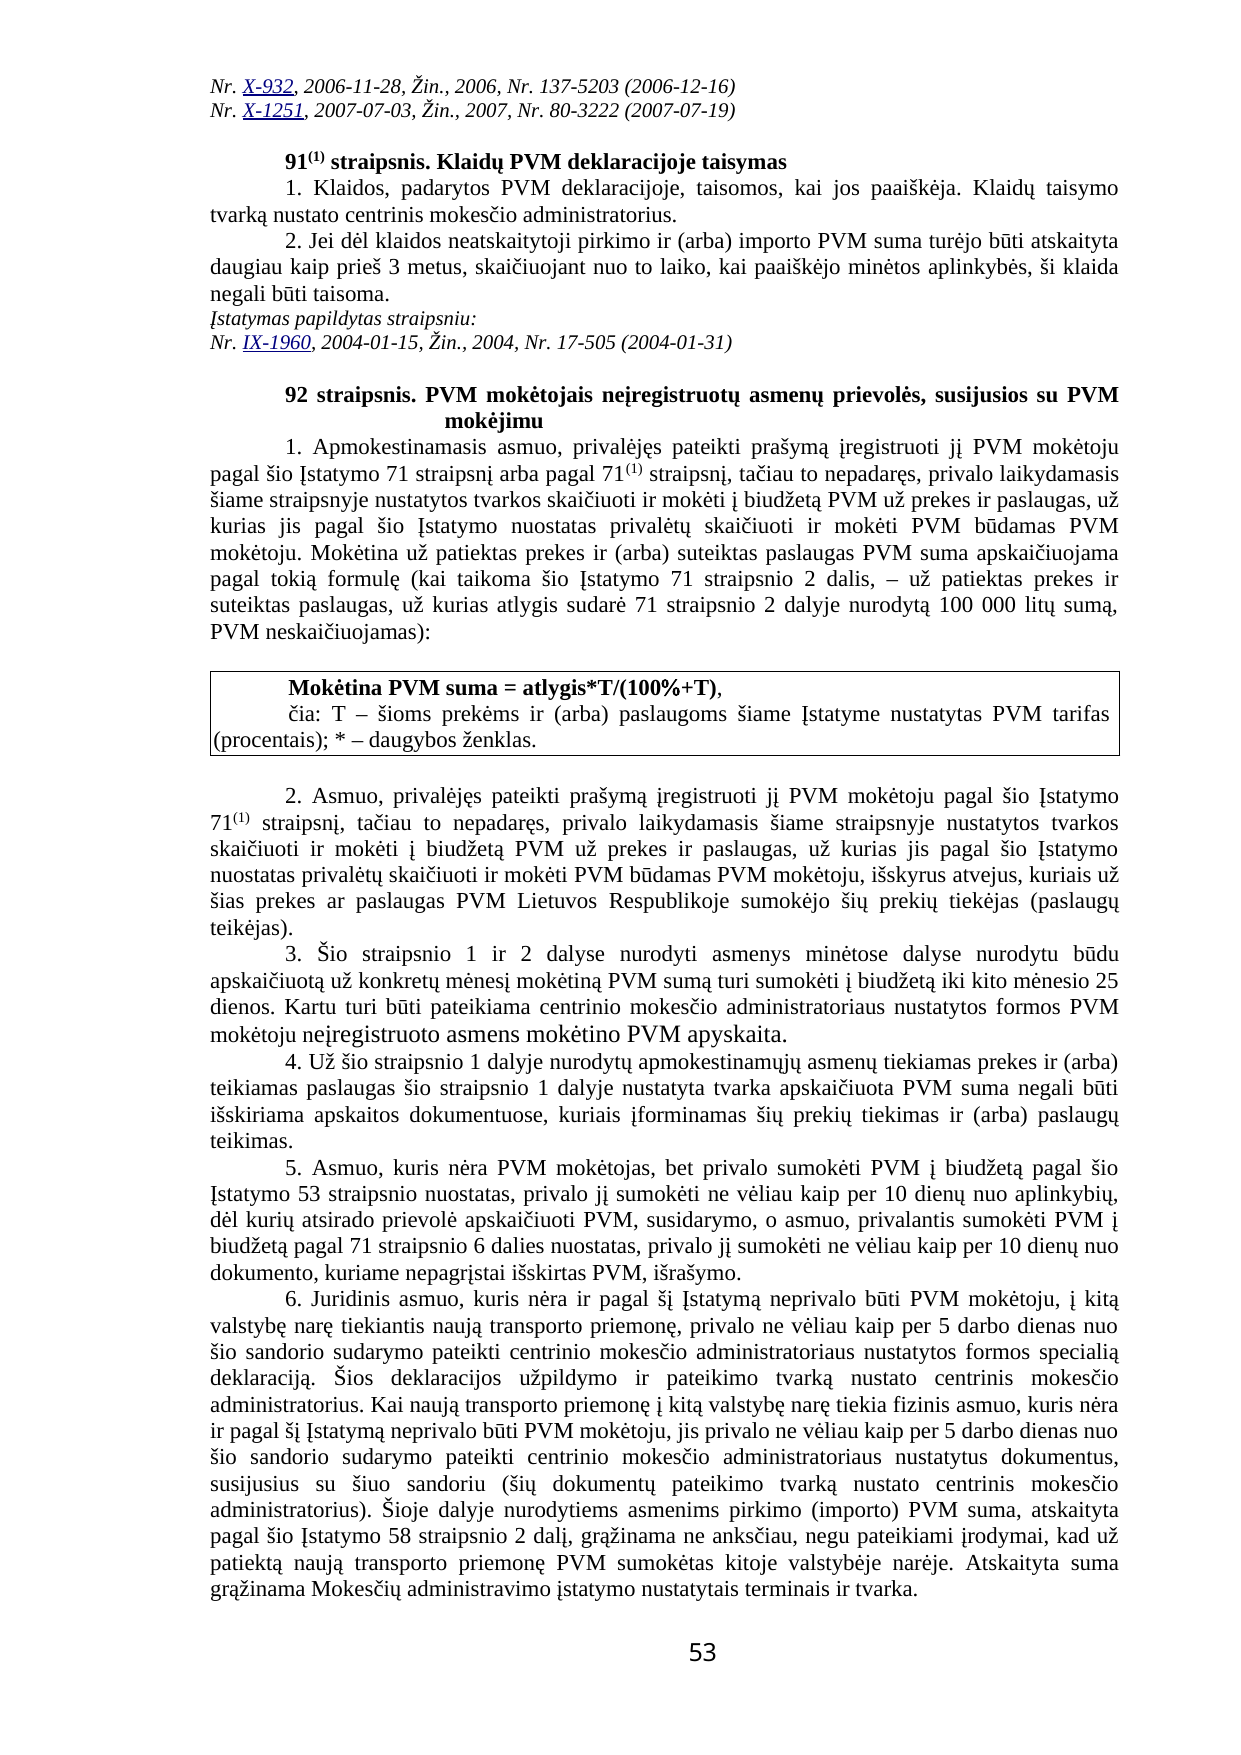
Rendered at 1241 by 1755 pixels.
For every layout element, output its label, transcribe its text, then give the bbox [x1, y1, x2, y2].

text 6. Juridinis asmuo, kuris nėra ir pagal šį Įstatymą neprivalo būti PVM mokėtoju, į kitą valstybę narę tiekiantis naują transporto priemonę, privalo ne vėliau kaip per 5 darbo dienas nuo šio sandorio sudarymo pateikti centrinio mokesčio administratoriaus nustatytos formos specialią deklaraciją. Šios deklaracijos užpildymo ir pateikimo tvarką nustato centrinis mokesčio administratorius. Kai naują transporto priemonę į kitą valstybę narę tiekia fizinis asmuo, kuris nėra ir pagal šį Įstatymą neprivalo būti PVM mokėtoju, jis privalo ne vėliau kaip per 5 darbo dienas nuo šio sandorio sudarymo pateikti centrinio mokesčio administratoriaus nustatytus dokumentus, susijusius su šiuo sandoriu (šių dokumentų pateikimo tvarką nustato centrinis mokesčio administratorius). Šioje dalyje nurodytiems asmenims pirkimo (importo) PVM suma, atskaityta pagal šio Įstatymo 58 straipsnio 2 dalį, grąžinama ne anksčiau, negu pateikiami įrodymai, kad už patiektą naują transporto priemonę PVM sumokėtas kitoje valstybėje narėje. Atskaityta suma grąžinama Mokesčių administravimo įstatymo nustatytais terminais ir tvarka. [210, 1285, 1120, 1602]
text 1. Apmokestinamasis asmuo, privalėjęs pateikti prašymą įregistruoti jį PVM mokėtoju pagal šio Įstatymo 71 straipsnį arba pagal 71(1) straipsnį, tačiau to nepadaręs, privalo laikydamasis šiame straipsnyje nustatytos tvarkos skaičiuoti ir mokėti į biudžetą PVM už prekes ir paslaugas, už kurias jis pagal šio Įstatymo nuostatas privalėtų skaičiuoti ir mokėti PVM būdamas PVM mokėtoju. Mokėtina už patiektas prekes ir (arba) suteiktas paslaugas PVM suma apskaičiuojama pagal tokią formulę (kai taikoma šio Įstatymo 71 straipsnio 2 dalis, – už patiektas prekes ir suteiktas paslaugas, už kurias atlygis sudarė 71 straipsnio 2 dalyje nurodytą 100 000 litų sumą, PVM neskaičiuojamas): [210, 433, 1120, 644]
text 1. Klaidos, padarytos PVM deklaracijoje, taisomos, kai jos paaiškėja. Klaidų taisymo tvarką nustato centrinis mokesčio administratorius. [210, 174, 1120, 227]
text 92 straipsnis. PVM mokėtojais neįregistruotų asmenų prievolės, susijusios su PVM mokėjimu [285, 381, 1120, 433]
text Nr. X-1251, 2007-07-03, Žin., 2007, Nr. 80-3222 (2007-07-19) [210, 98, 1120, 122]
text Nr. IX-1960, 2004-01-15, Žin., 2004, Nr. 17-505 (2004-01-31) [210, 330, 1120, 354]
text Nr. X-932, 2006-11-28, Žin., 2006, Nr. 137-5203 (2006-12-16) [210, 73, 1120, 98]
text 2. Jei dėl klaidos neatskaitytoji pirkimo ir (arba) importo PVM suma turėjo būti atskaityta daugiau kaip prieš 3 metus, skaičiuojant nuo to laiko, kai paaiškėjo minėtos aplinkybės, ši klaida negali būti taisoma. [210, 227, 1120, 306]
text Įstatymas papildytas straipsniu: [210, 306, 1120, 330]
text 5. Asmuo, kuris nėra PVM mokėtojas, bet privalo sumokėti PVM į biudžetą pagal šio Įstatymo 53 straipsnio nuostatas, privalo jį sumokėti ne vėliau kaip per 10 dienų nuo aplinkybių, dėl kurių atsirado prievolė apskaičiuoti PVM, susidarymo, o asmuo, privalantis sumokėti PVM į biudžetą pagal 71 straipsnio 6 dalies nuostatas, privalo jį sumokėti ne vėliau kaip per 10 dienų nuo dokumento, kuriame nepagrįstai išskirtas PVM, išrašymo. [210, 1153, 1120, 1285]
text 4. Už šio straipsnio 1 dalyje nurodytų apmokestinamųjų asmenų tiekiamas prekes ir (arba) teikiamas paslaugas šio straipsnio 1 dalyje nustatyta tvarka apskaičiuota PVM suma negali būti išskiriama apskaitos dokumentuose, kuriais įforminamas šių prekių tiekimas ir (arba) paslaugų teikimas. [210, 1048, 1120, 1153]
text 3. Šio straipsnio 1 ir 2 dalyse nurodyti asmenys minėtose dalyse nurodytu būdu apskaičiuotą už konkretų mėnesį mokėtiną PVM sumą turi sumokėti į biudžetą iki kito mėnesio 25 dienos. Kartu turi būti pateikiama centrinio mokesčio administratoriaus nustatytos formos PVM mokėtoju neįregistruoto asmens mokėtino PVM apyskaita. [210, 940, 1120, 1048]
text 2. Asmuo, privalėjęs pateikti prašymą įregistruoti jį PVM mokėtoju pagal šio Įstatymo 71(1) straipsnį, tačiau to nepadaręs, privalo laikydamasis šiame straipsnyje nustatytos tvarkos skaičiuoti ir mokėti į biudžetą PVM už prekes ir paslaugas, už kurias jis pagal šio Įstatymo nuostatas privalėtų skaičiuoti ir mokėti PVM būdamas PVM mokėtoju, išskyrus atvejus, kuriais už šias prekes ar paslaugas PVM Lietuvos Respublikoje sumokėjo šių prekių tiekėjas (paslaugų teikėjas). [210, 782, 1120, 940]
text Mokėtina PVM suma = atlygis*T/(100%+T), [211, 672, 1119, 697]
text 91(1) straipsnis. Klaidų PVM deklaracijoje taisymas [210, 148, 1120, 174]
text čia: T – šioms prekėms ir (arba) paslaugoms šiame Įstatyme nustatytas PVM tarifas (procentais); * – daugybos ženklas. [211, 697, 1119, 755]
